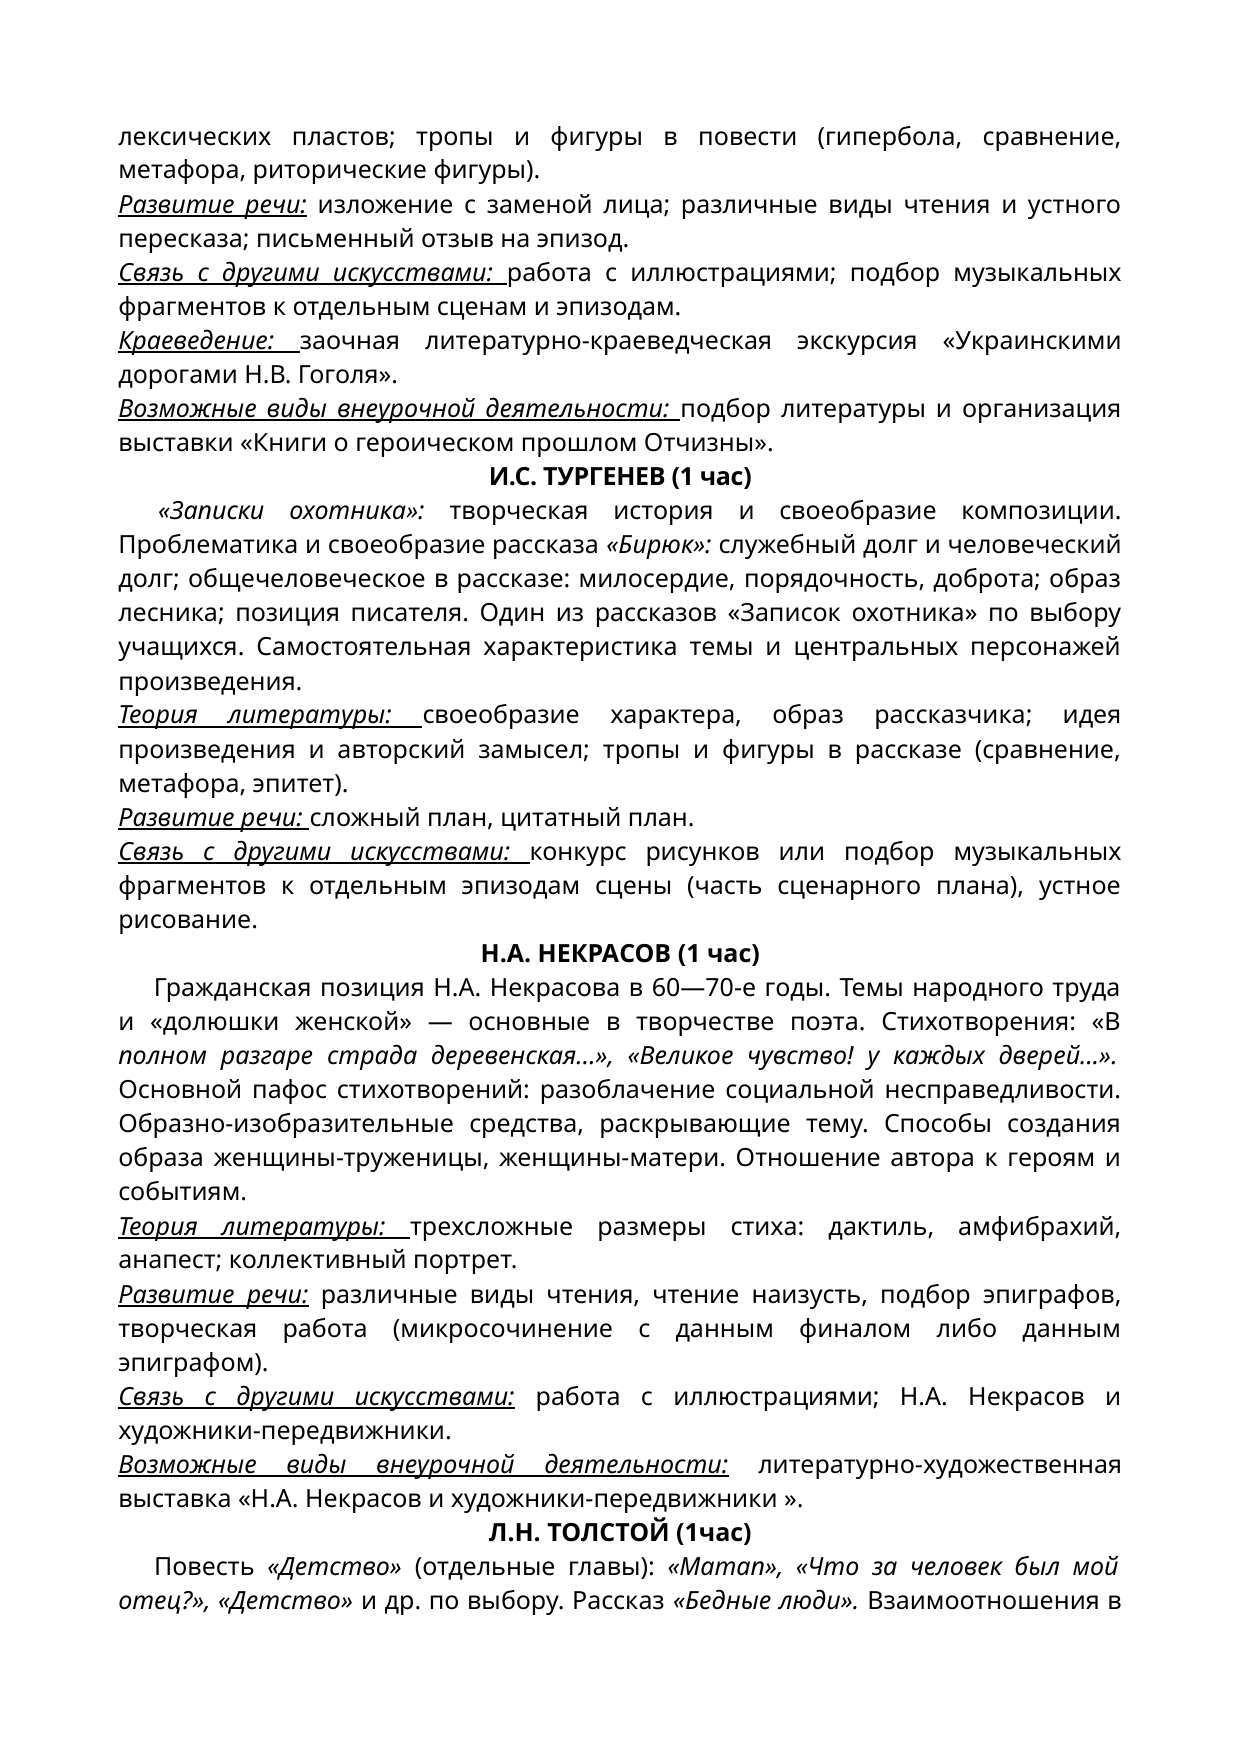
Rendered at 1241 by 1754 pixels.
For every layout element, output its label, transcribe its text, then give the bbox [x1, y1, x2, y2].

text Связь с другими искусствами: работа с иллюстрациями; подбор музыкальных фрагментов к отдельным сценам и эпизодам. [118, 254, 1122, 322]
text Теория литературы: своеобразие характера, образ рассказчика; идея произведения и авторский замысел; тропы и фигуры в рассказе (сравнение, метафора, эпитет). [118, 697, 1122, 799]
text лексических пластов; тропы и фигуры в повести (гипербола, сравнение, метафора, риторические фигуры). [118, 118, 1122, 186]
text Связь с другими искусствами: работа с иллюстрациями; Н.А. Некрасов и художники-передвижники. [118, 1378, 1122, 1447]
text Возможные виды внеурочной деятельности: литературно-художественная выставка «Н.А. Некрасов и художники-передвижники ». [118, 1447, 1122, 1515]
text Развитие речи: сложный план, цитатный план. [118, 799, 1122, 833]
text И.С. ТУРГЕНЕВ (1 час) [118, 459, 1122, 493]
text Повесть «Детство» (отдельные главы): «Матап», «Что за человек был мой отец?», «Детство» и др. по выбору. Рассказ «Бедные люди». Взаимоотношения в [118, 1549, 1122, 1617]
text Краеведение: заочная литературно-краеведческая экскурсия «Украинскими дорогами Н.В. Гоголя». [118, 322, 1122, 391]
text «Записки охотника»: творческая история и своеобразие композиции. Проблематика и своеобразие рассказа «Бирюк»: служебный долг и человеческий долг; общечеловеческое в рассказе: милосердие, порядочность, доброта; образ лесника; позиция писателя. Один из рассказов «Записок охотника» по выбору учащихся. Самостоятельная характеристика темы и центральных персонажей произведения. [118, 493, 1122, 697]
text Связь с другими искусствами: конкурс рисунков или подбор музыкальных фрагментов к отдельным эпизодам сцены (часть сценарного плана), устное рисование. [118, 833, 1122, 936]
text Развитие речи: различные виды чтения, чтение наизусть, подбор эпиграфов, творческая работа (микросочинение с данным финалом либо данным эпиграфом). [118, 1276, 1122, 1378]
text Возможные виды внеурочной деятельности: подбор литературы и организация выставки «Книги о героическом прошлом Отчизны». [118, 391, 1122, 459]
text Теория литературы: трехсложные размеры стиха: дактиль, амфибрахий, анапест; коллективный портрет. [118, 1208, 1122, 1276]
text Л.Н. ТОЛСТОЙ (1час) [118, 1515, 1122, 1549]
text Развитие речи: изложение с заменой лица; различные виды чтения и устного пересказа; письменный отзыв на эпизод. [118, 186, 1122, 254]
text Н.А. НЕКРАСОВ (1 час) [118, 936, 1122, 970]
text Гражданская позиция Н.А. Некрасова в 60—70-е годы. Темы народного труда и «долюшки женской» — основные в творчестве поэта. Стихотворения: «В полном разгаре страда деревенская...», «Великое чувство! у каждых дверей...». Основной пафос стихотворений: разоблачение социальной несправедливости. Образно-изобразительные средства, раскрывающие тему. Способы создания образа женщины-труженицы, женщины-матери. Отношение автора к героям и событиям. [118, 970, 1122, 1208]
